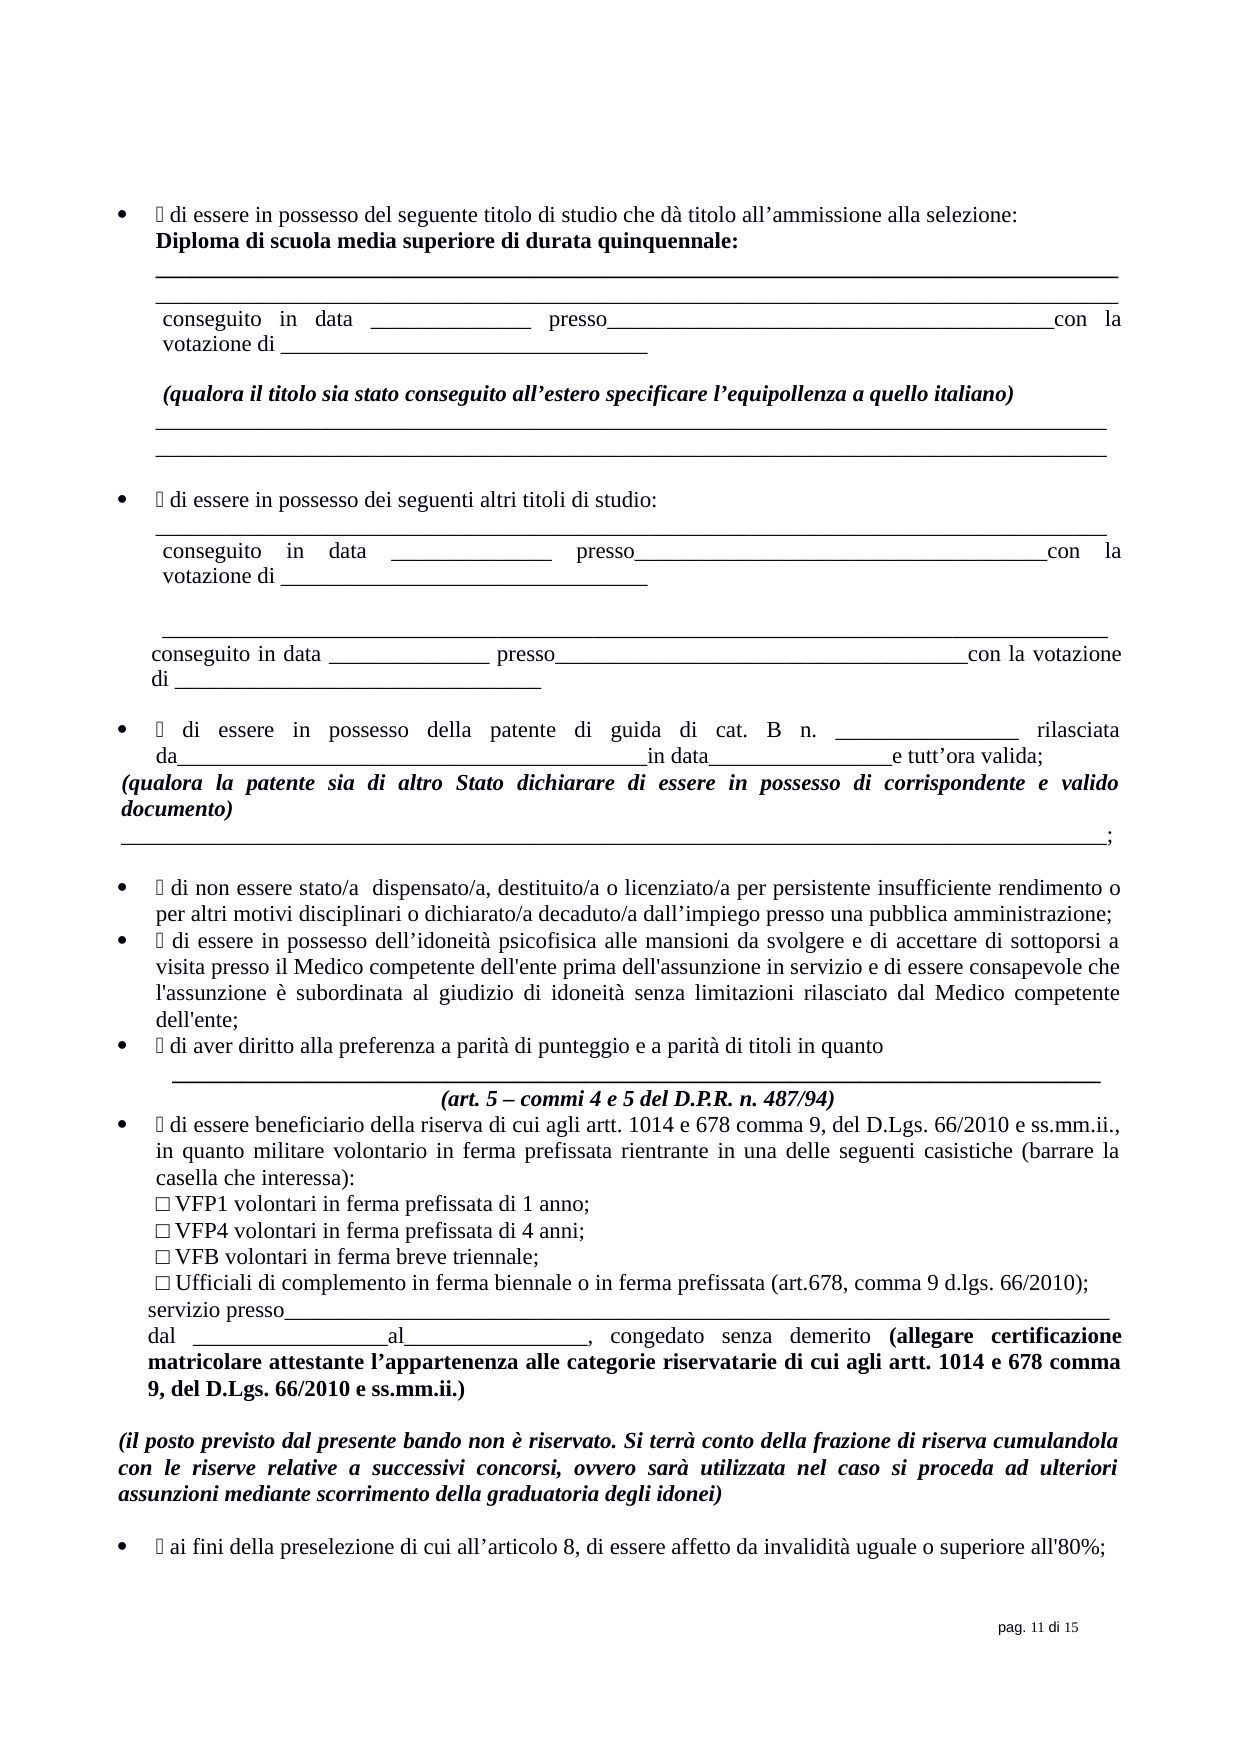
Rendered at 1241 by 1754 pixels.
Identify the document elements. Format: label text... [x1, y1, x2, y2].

list  di essere in possesso della patente di guida di cat. B n. ________________ rilasciata da_________________________________________in data________________e tutt’ora valida; [118, 716, 1122, 769]
list  di essere in possesso del seguente titolo di studio che dà titolo all’ammissione alla selezione: [118, 201, 1122, 227]
text ______________________________________________________________________________________; [121, 821, 1122, 848]
text servizio presso________________________________________________________________________ [148, 1296, 1124, 1322]
list  ai fini della preselezione di cui all’articolo 8, di essere affetto da invalidità uguale o superiore all'80%; [118, 1533, 1122, 1559]
text □ VFP4 volontari in ferma prefissata di 4 anni; [156, 1217, 1122, 1243]
list  di aver diritto alla preferenza a parità di punteggio e a parità di titoli in quanto [118, 1032, 1122, 1058]
text □ VFB volontari in ferma breve triennale; [156, 1243, 1122, 1269]
list  di essere in possesso dell’idoneità psicofisica alle mansioni da svolgere e di accettare di sottoporsi a visita presso il Medico competente dell'ente prima dell'assunzione in servizio e di essere consapevole che l'assunzione è subordinata al giudizio di idoneità senza limitazioni rilasciato dal Medico competente dell'ente; [118, 927, 1122, 1032]
text _______________________________________________________________________________ [162, 613, 1122, 641]
text ___________________________________________________________________________________ [156, 407, 1122, 433]
list  di essere beneficiario della riserva di cui agli artt. 1014 e 678 comma 9, del D.Lgs. 66/2010 e ss.mm.ii., in quanto militare volontario in ferma prefissata rientrante in una delle seguenti casistiche (barrare la casella che interessa): [118, 1111, 1122, 1190]
text (art. 5 – commi 4 e 5 del D.P.R. n. 487/94) [156, 1085, 1122, 1111]
text ___________________________________________________________________________________ [156, 433, 1122, 459]
text _________________________________________________________________________________ [156, 1058, 1122, 1085]
text □ VFP1 volontari in ferma prefissata di 1 anno; [156, 1190, 1122, 1217]
list Diploma di scuola media superiore di durata quinquennale: [118, 227, 1122, 254]
text conseguito in data ______________ presso____________________________________con la votazione di ________________________________ [151, 641, 1122, 691]
list  di essere in possesso dei seguenti altri titoli di studio: [118, 486, 1122, 512]
text conseguito in data ______________ presso_______________________________________con la votazione di ________________________________ [162, 307, 1122, 357]
text ___________________________________________________________________________________ [156, 512, 1122, 538]
text (qualora la patente sia di altro Stato dichiarare di essere in possesso di corrispondente e valido documento) [121, 769, 1122, 821]
list  di non essere stato/a dispensato/a, destituito/a o licenziato/a per persistente insufficiente rendimento o per altri motivi disciplinari o dichiarato/a decaduto/a dall’impiego presso una pubblica amministrazione; [118, 874, 1122, 927]
text dal _________________al________________, congedato senza demerito (allegare certificazione matricolare attestante l’appartenenza alle categorie riservatarie di cui agli artt. 1014 e 678 comma 9, del D.Lgs. 66/2010 e ss.mm.ii.) [148, 1322, 1122, 1401]
text (qualora il titolo sia stato conseguito all’estero specificare l’equipollenza a quello italiano) [162, 382, 1122, 407]
text (il posto previsto dal presente bando non è riservato. Si terrà conto della frazione di riserva cumulandola con le riserve relative a successivi concorsi, ovvero sarà utilizzata nel caso si proceda ad ulteriori assunzioni mediante scorrimento della graduatoria degli idonei) [118, 1427, 1122, 1507]
text conseguito in data ______________ presso____________________________________con la votazione di ________________________________ [162, 538, 1122, 588]
text ____________________________________________________________________________________ ____________________________________________________________________________________ [156, 254, 1122, 307]
text □ Ufficiali di complemento in ferma biennale o in ferma prefissata (art.678, comma 9 d.lgs. 66/2010); [156, 1269, 1122, 1296]
